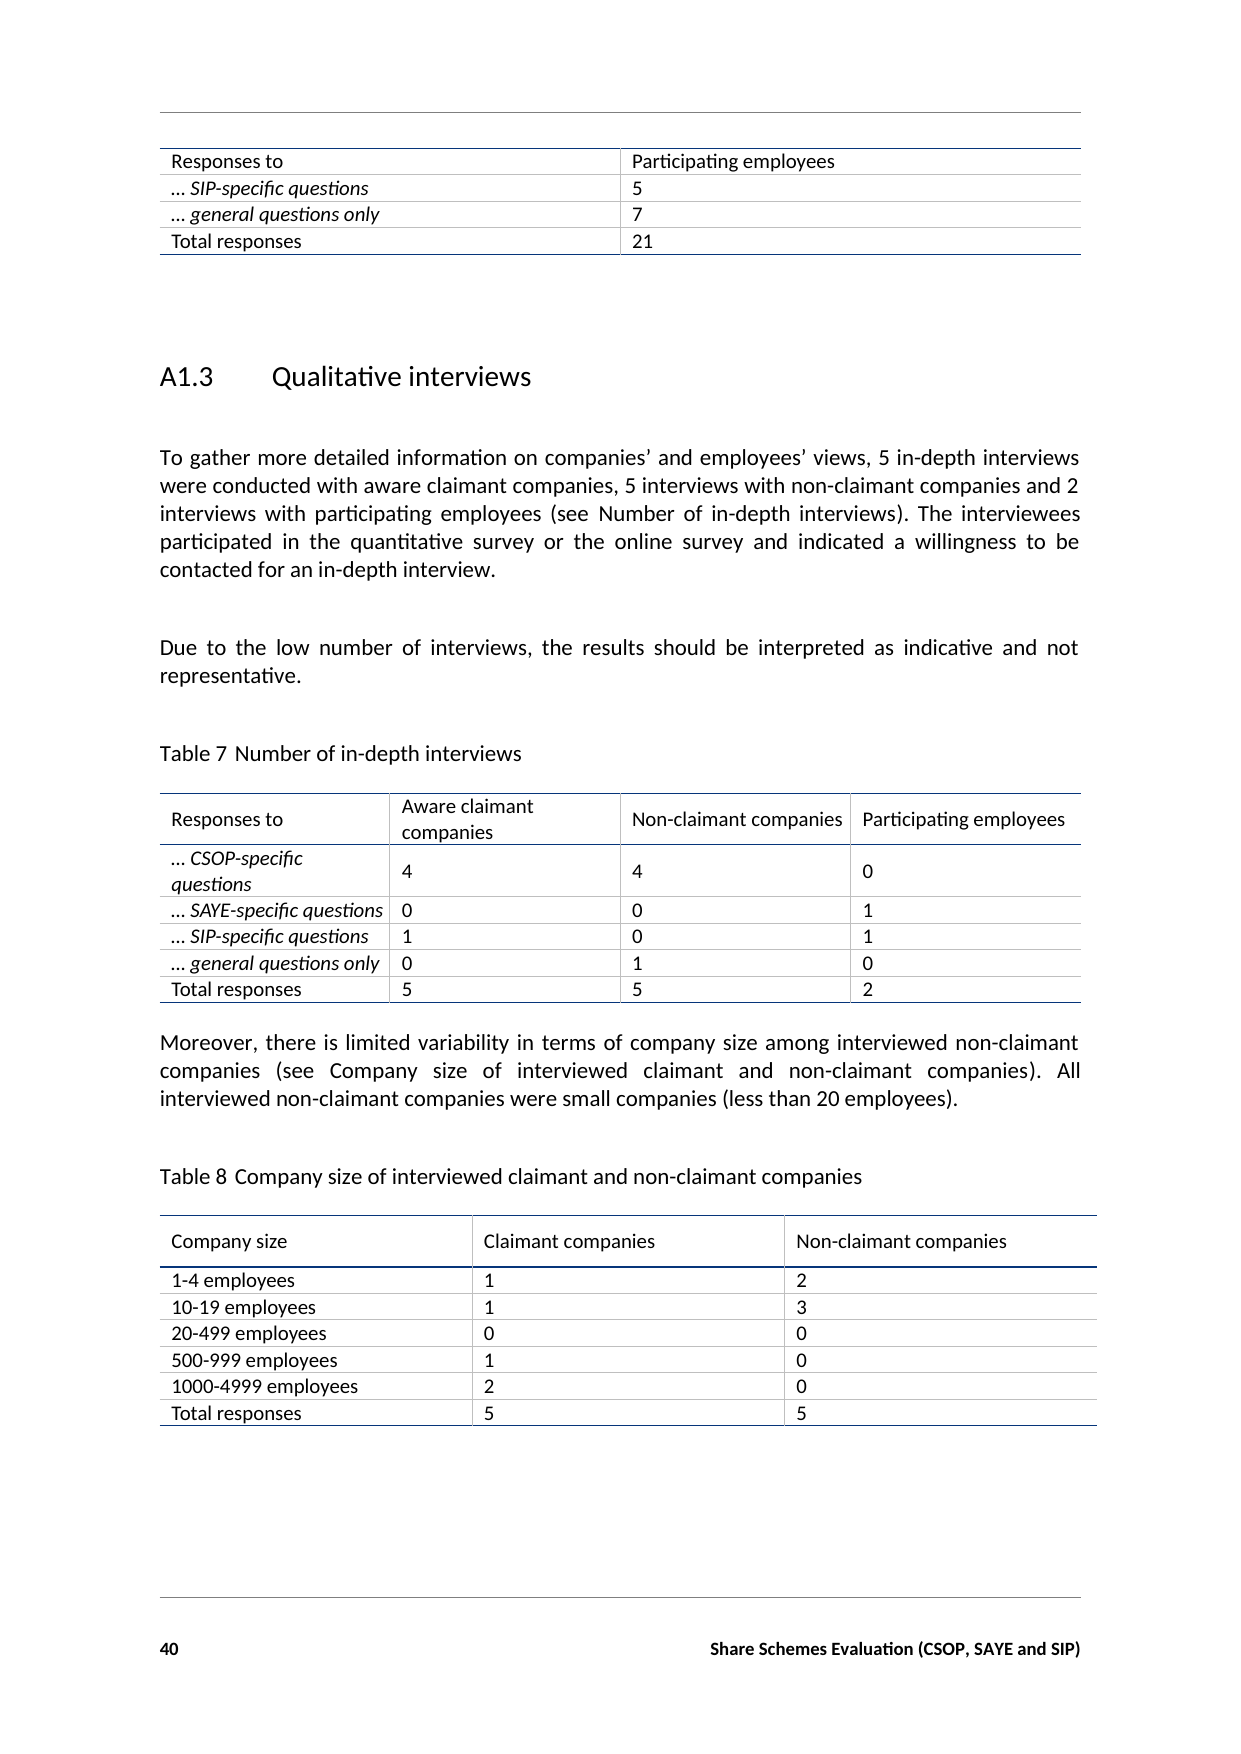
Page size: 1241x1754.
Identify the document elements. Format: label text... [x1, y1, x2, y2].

table_cell 20-499 employees [160, 1320, 472, 1346]
table_cell Total responses [160, 977, 389, 1002]
table_cell 0 [473, 1320, 784, 1346]
table_header Responses to [160, 149, 620, 174]
table_cell 5 [621, 175, 1081, 201]
table_cell 1 [851, 924, 1081, 949]
table_cell … general questions only [160, 950, 389, 976]
table_cell 1 [473, 1294, 784, 1319]
table_header Aware claimant companies [390, 794, 620, 844]
table_cell 1 [473, 1268, 784, 1293]
table_cell 0 [785, 1320, 1097, 1346]
table_cell 1 [621, 950, 850, 976]
table_cell 2 [473, 1373, 784, 1399]
table_header Participating employees [621, 149, 1081, 174]
table_header Responses to [160, 794, 389, 844]
table_cell … SIP-specific questions [160, 924, 389, 949]
table_cell 1-4 employees [160, 1268, 472, 1293]
table_header Non-claimant companies [785, 1216, 1097, 1266]
table_cell 0 [851, 950, 1081, 976]
table_cell 7 [621, 202, 1081, 227]
table_cell 0 [785, 1373, 1097, 1399]
table_cell 1 [473, 1347, 784, 1372]
table_header Participating employees [851, 794, 1081, 844]
table_cell 5 [621, 977, 850, 1002]
table_cell 2 [851, 977, 1081, 1002]
table_cell 500-999 employees [160, 1347, 472, 1372]
table_cell Total responses [160, 228, 620, 253]
table_cell 10-19 employees [160, 1294, 472, 1319]
subtitle Qualitative interviews [159, 358, 1081, 393]
text Moreover, there is limited variability in terms of company size among interviewed non-claimant companies (see Table 8). All interviewed non-claimant companies were small companies (less than 20 employees). [159, 1028, 1081, 1112]
table_cell 5 [785, 1400, 1097, 1425]
table_cell … CSOP-specific questions [160, 845, 389, 896]
table_cell 1000-4999 employees [160, 1373, 472, 1399]
table_header Non-claimant companies [621, 794, 850, 844]
table_cell 4 [621, 845, 850, 896]
text Due to the low number of interviews, the results should be interpreted as indicative and not representative. [159, 633, 1081, 689]
table_cell 5 [390, 977, 620, 1002]
title Number of in-depth interviews [159, 739, 1081, 767]
table_cell 21 [621, 228, 1081, 253]
text To gather more detailed information on companies’ and employees’ views, 5 in-depth interviews were conducted with aware claimant companies, 5 interviews with non-claimant companies and 2 interviews with participating employees (see Table 7). The interviewees participated in the quantitative survey or the online survey and indicated a willingness to be contacted for an in-depth interview. [159, 443, 1081, 583]
table_cell … general questions only [160, 202, 620, 227]
table_header Claimant companies [473, 1216, 784, 1266]
table_header Company size [160, 1216, 472, 1266]
table_cell 0 [851, 845, 1081, 896]
table_cell 4 [390, 845, 620, 896]
table_cell 0 [785, 1347, 1097, 1372]
table_cell 0 [390, 897, 620, 923]
table_cell Total responses [160, 1400, 472, 1425]
table_cell 2 [785, 1268, 1097, 1293]
table_cell 1 [851, 897, 1081, 923]
table_cell … SIP-specific questions [160, 175, 620, 201]
table_cell 3 [785, 1294, 1097, 1319]
table_cell 0 [621, 924, 850, 949]
table_cell 5 [473, 1400, 784, 1425]
table_cell 0 [621, 897, 850, 923]
title Company size of interviewed claimant and non-claimant companies [159, 1162, 1081, 1190]
table_cell 1 [390, 924, 620, 949]
table_cell … SAYE-specific questions [160, 897, 389, 923]
table_cell 0 [390, 950, 620, 976]
